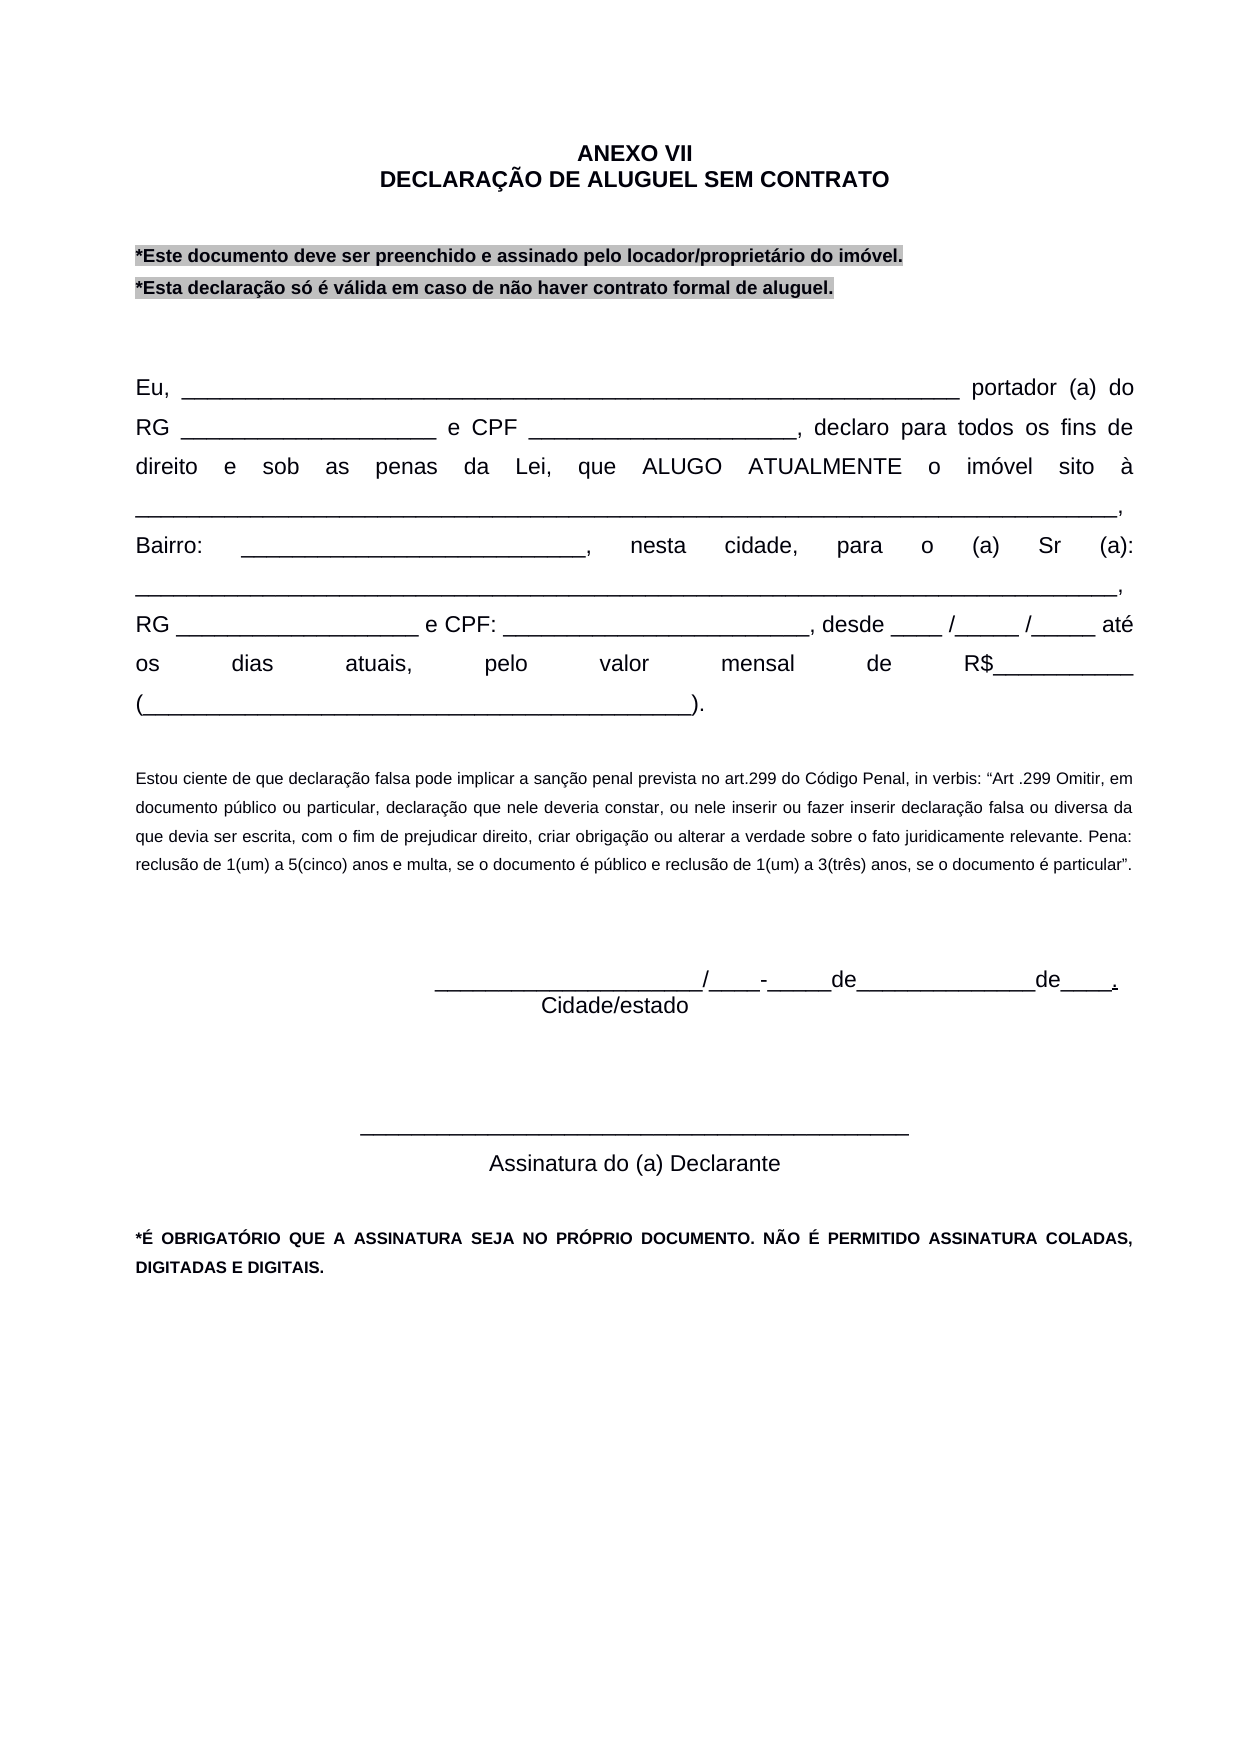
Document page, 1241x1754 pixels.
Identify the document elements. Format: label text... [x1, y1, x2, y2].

text *Esta declaração só é válida em caso de não haver contrato formal de aluguel. [135, 277, 1134, 299]
text DECLARAÇÃO DE ALUGUEL SEM CONTRATO [135, 166, 1134, 192]
text ___________________________________________ [135, 1110, 1134, 1137]
text Cidade/estado [135, 992, 1134, 1018]
text Assinatura do (a) Declarante [135, 1150, 1134, 1176]
text Eu, _____________________________________________________________ portador (a) do RG ____________________ e CPF _____________________, declaro para todos os fins de direito e sob as penas da Lei, que ALUGO ATUALMENTE o imóvel sito à _____________________________________________________________________________, Bairro: ___________________________, nesta cidade, para o (a) Sr (a): _____________________________________________________________________________, RG ___________________ e CPF: ________________________, desde ____ /_____ /_____ até os dias atuais, pelo valor mensal de R$___________ (___________________________________________). [135, 374, 1134, 716]
text ANEXO VII [135, 139, 1134, 166]
text *É OBRIGATÓRIO QUE A ASSINATURA SEJA NO PRÓPRIO DOCUMENTO. NÃO É PERMITIDO ASSINATURA COLADAS, DIGITADAS E DIGITAIS. [135, 1229, 1134, 1277]
text _____________________/____-_____de______________de____. [146, 966, 1118, 992]
text *Este documento deve ser preenchido e assinado pelo locador/proprietário do imóvel. [135, 245, 1134, 266]
text Estou ciente de que declaração falsa pode implicar a sanção penal prevista no art.299 do Código Penal, in verbis: “Art .299 Omitir, em documento público ou particular, declaração que nele deveria constar, ou nele inserir ou fazer inserir declaração falsa ou diversa da que devia ser escrita, com o fim de prejudicar direito, criar obrigação ou alterar a verdade sobre o fato juridicamente relevante. Pena: reclusão de 1(um) a 5(cinco) anos e multa, se o documento é público e reclusão de 1(um) a 3(três) anos, se o documento é particular”. [135, 769, 1134, 874]
